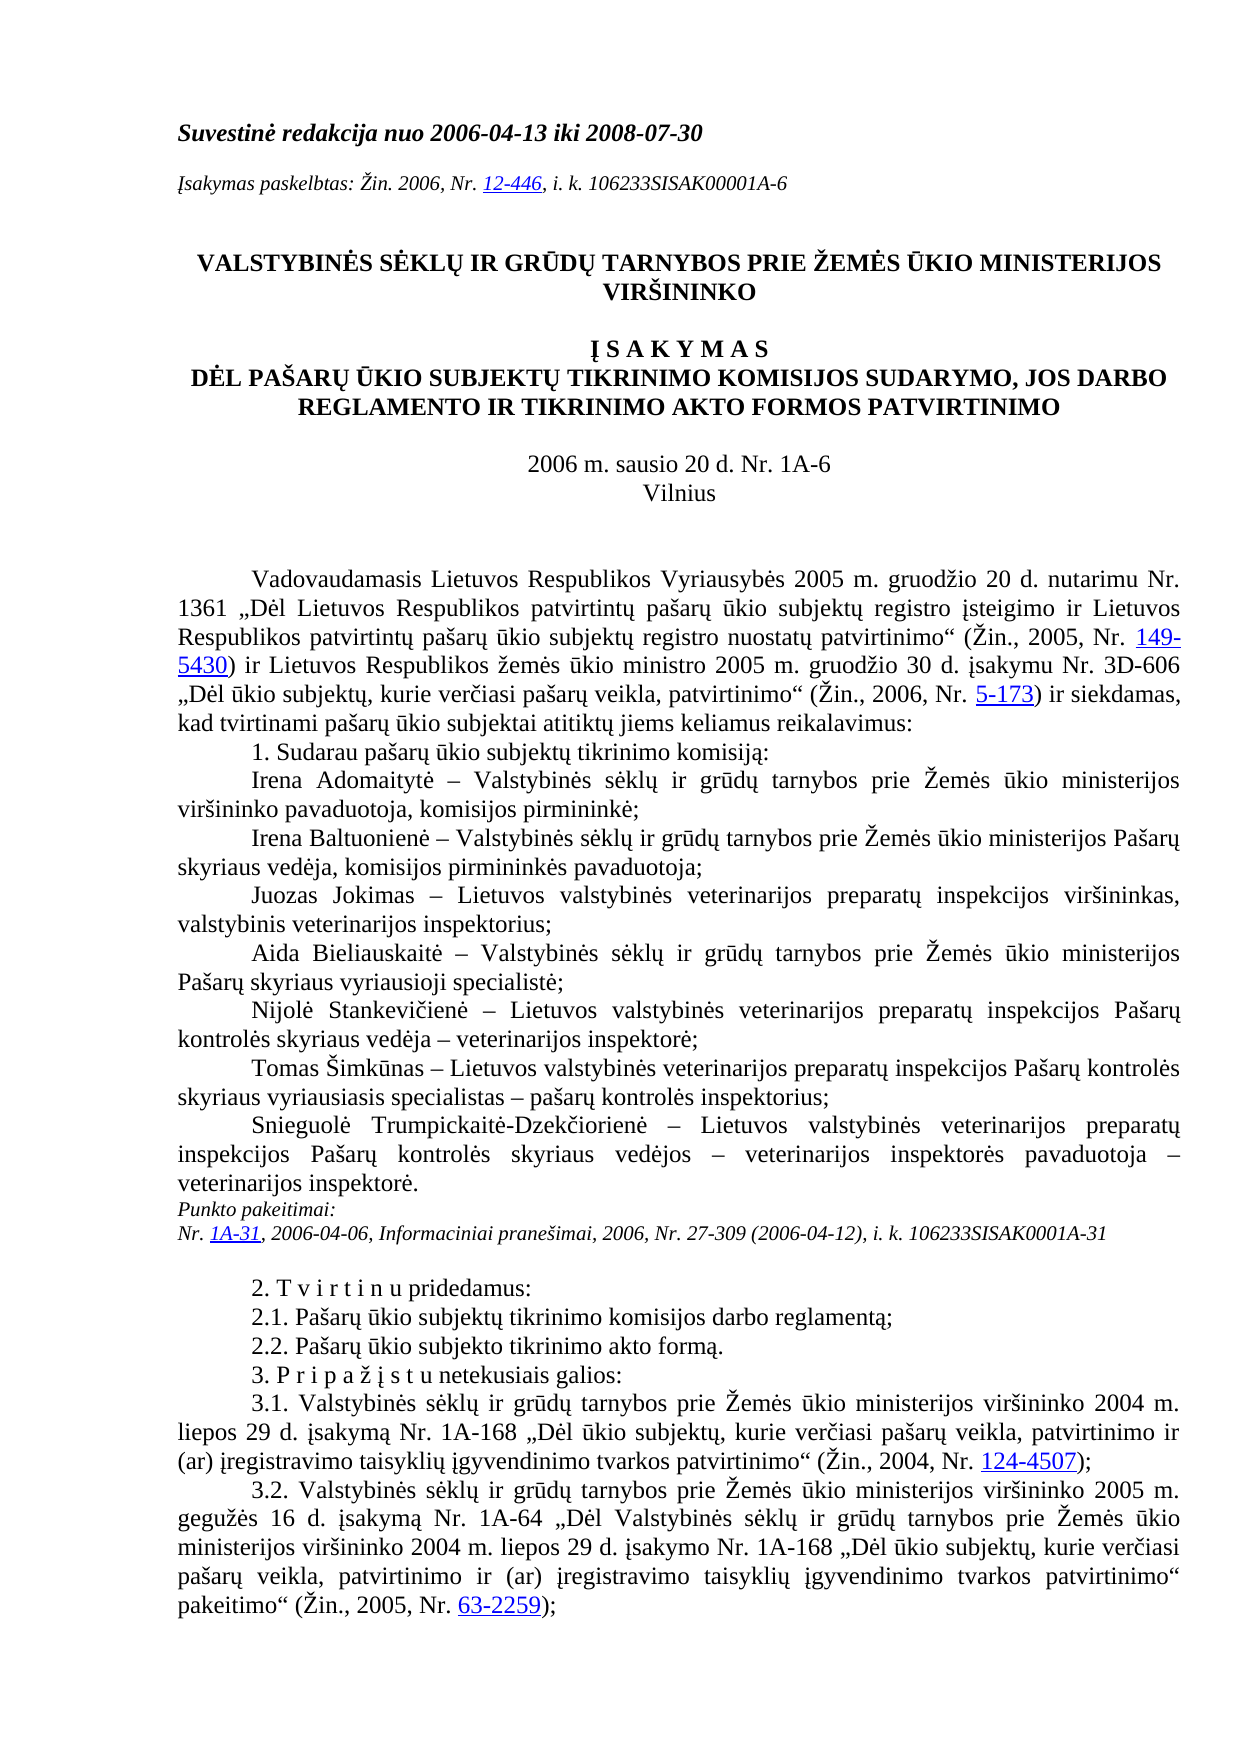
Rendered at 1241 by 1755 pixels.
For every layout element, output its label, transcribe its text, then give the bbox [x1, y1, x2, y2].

text Suvestinė redakcija nuo 2006-04-13 iki 2008-07-30 [177, 118, 1181, 147]
text Snieguolė Trumpickaitė-Dzekčiorienė – Lietuvos valstybinės veterinarijos preparatų inspekcijos Pašarų kontrolės skyriaus vedėjos – veterinarijos inspektorės pavaduotoja – veterinarijos inspektorė. [177, 1110, 1181, 1197]
text 2006 m. sausio 20 d. Nr. 1A-6 [177, 449, 1181, 478]
text DĖL PAŠARŲ ŪKIO SUBJEKTŲ TIKRINIMO KOMISIJOS SUDARYMO, JOS DARBO REGLAMENTO IR TIKRINIMO AKTO FORMOS PATVIRTINIMO [177, 363, 1181, 420]
text Į S A K Y M A S [177, 334, 1181, 363]
text Vilnius [177, 478, 1181, 507]
text Juozas Jokimas – Lietuvos valstybinės veterinarijos preparatų inspekcijos viršininkas, valstybinis veterinarijos inspektorius; [177, 880, 1181, 938]
text VALSTYBINĖS SĖKLŲ IR GRŪDŲ TARNYBOS PRIE ŽEMĖS ŪKIO MINISTERIJOS VIRŠININKO [177, 248, 1181, 305]
text Punkto pakeitimai: [177, 1197, 1181, 1221]
text Įsakymas paskelbtas: Žin. 2006, Nr. 12-446, i. k. 106233SISAK00001A-6 [177, 171, 1181, 195]
text 1. Sudarau pašarų ūkio subjektų tikrinimo komisiją: [177, 737, 1181, 765]
text Tomas Šimkūnas – Lietuvos valstybinės veterinarijos preparatų inspekcijos Pašarų kontrolės skyriaus vyriausiasis specialistas – pašarų kontrolės inspektorius; [177, 1053, 1181, 1110]
text Irena Baltuonienė – Valstybinės sėklų ir grūdų tarnybos prie Žemės ūkio ministerijos Pašarų skyriaus vedėja, komisijos pirmininkės pavaduotoja; [177, 823, 1181, 880]
text Nr. 1A-31, 2006-04-06, Informaciniai pranešimai, 2006, Nr. 27-309 (2006-04-12), i. k. 106233SISAK0001A-31 [177, 1221, 1181, 1245]
text 2.1. Pašarų ūkio subjektų tikrinimo komisijos darbo reglamentą; [177, 1302, 1181, 1331]
text Nijolė Stankevičienė – Lietuvos valstybinės veterinarijos preparatų inspekcijos Pašarų kontrolės skyriaus vedėja – veterinarijos inspektorė; [177, 995, 1181, 1053]
text 2.2. Pašarų ūkio subjekto tikrinimo akto formą. [177, 1331, 1181, 1360]
text 2. Tvirtinu pridedamus: [177, 1273, 1181, 1302]
text Vadovaudamasis Lietuvos Respublikos Vyriausybės 2005 m. gruodžio 20 d. nutarimu Nr. 1361 „Dėl Lietuvos Respublikos patvirtintų pašarų ūkio subjektų registro įsteigimo ir Lietuvos Respublikos patvirtintų pašarų ūkio subjektų registro nuostatų patvirtinimo“ (Žin., 2005, Nr. 149-5430) ir Lietuvos Respublikos žemės ūkio ministro 2005 m. gruodžio 30 d. įsakymu Nr. 3D-606 „Dėl ūkio subjektų, kurie verčiasi pašarų veikla, patvirtinimo“ (Žin., 2006, Nr. 5-173) ir siekdamas, kad tvirtinami pašarų ūkio subjektai atitiktų jiems keliamus reikalavimus: [177, 564, 1181, 737]
text Aida Bieliauskaitė – Valstybinės sėklų ir grūdų tarnybos prie Žemės ūkio ministerijos Pašarų skyriaus vyriausioji specialistė; [177, 938, 1181, 995]
text 3. Pripažįstu netekusiais galios: [177, 1360, 1181, 1388]
text 3.1. Valstybinės sėklų ir grūdų tarnybos prie Žemės ūkio ministerijos viršininko 2004 m. liepos 29 d. įsakymą Nr. 1A-168 „Dėl ūkio subjektų, kurie verčiasi pašarų veikla, patvirtinimo ir (ar) įregistravimo taisyklių įgyvendinimo tvarkos patvirtinimo“ (Žin., 2004, Nr. 124-4507); [177, 1388, 1181, 1475]
text Irena Adomaitytė – Valstybinės sėklų ir grūdų tarnybos prie Žemės ūkio ministerijos viršininko pavaduotoja, komisijos pirmininkė; [177, 765, 1181, 823]
text 3.2. Valstybinės sėklų ir grūdų tarnybos prie Žemės ūkio ministerijos viršininko 2005 m. gegužės 16 d. įsakymą Nr. 1A-64 „Dėl Valstybinės sėklų ir grūdų tarnybos prie Žemės ūkio ministerijos viršininko 2004 m. liepos 29 d. įsakymo Nr. 1A-168 „Dėl ūkio subjektų, kurie verčiasi pašarų veikla, patvirtinimo ir (ar) įregistravimo taisyklių įgyvendinimo tvarkos patvirtinimo“ pakeitimo“ (Žin., 2005, Nr. 63-2259); [177, 1475, 1181, 1618]
